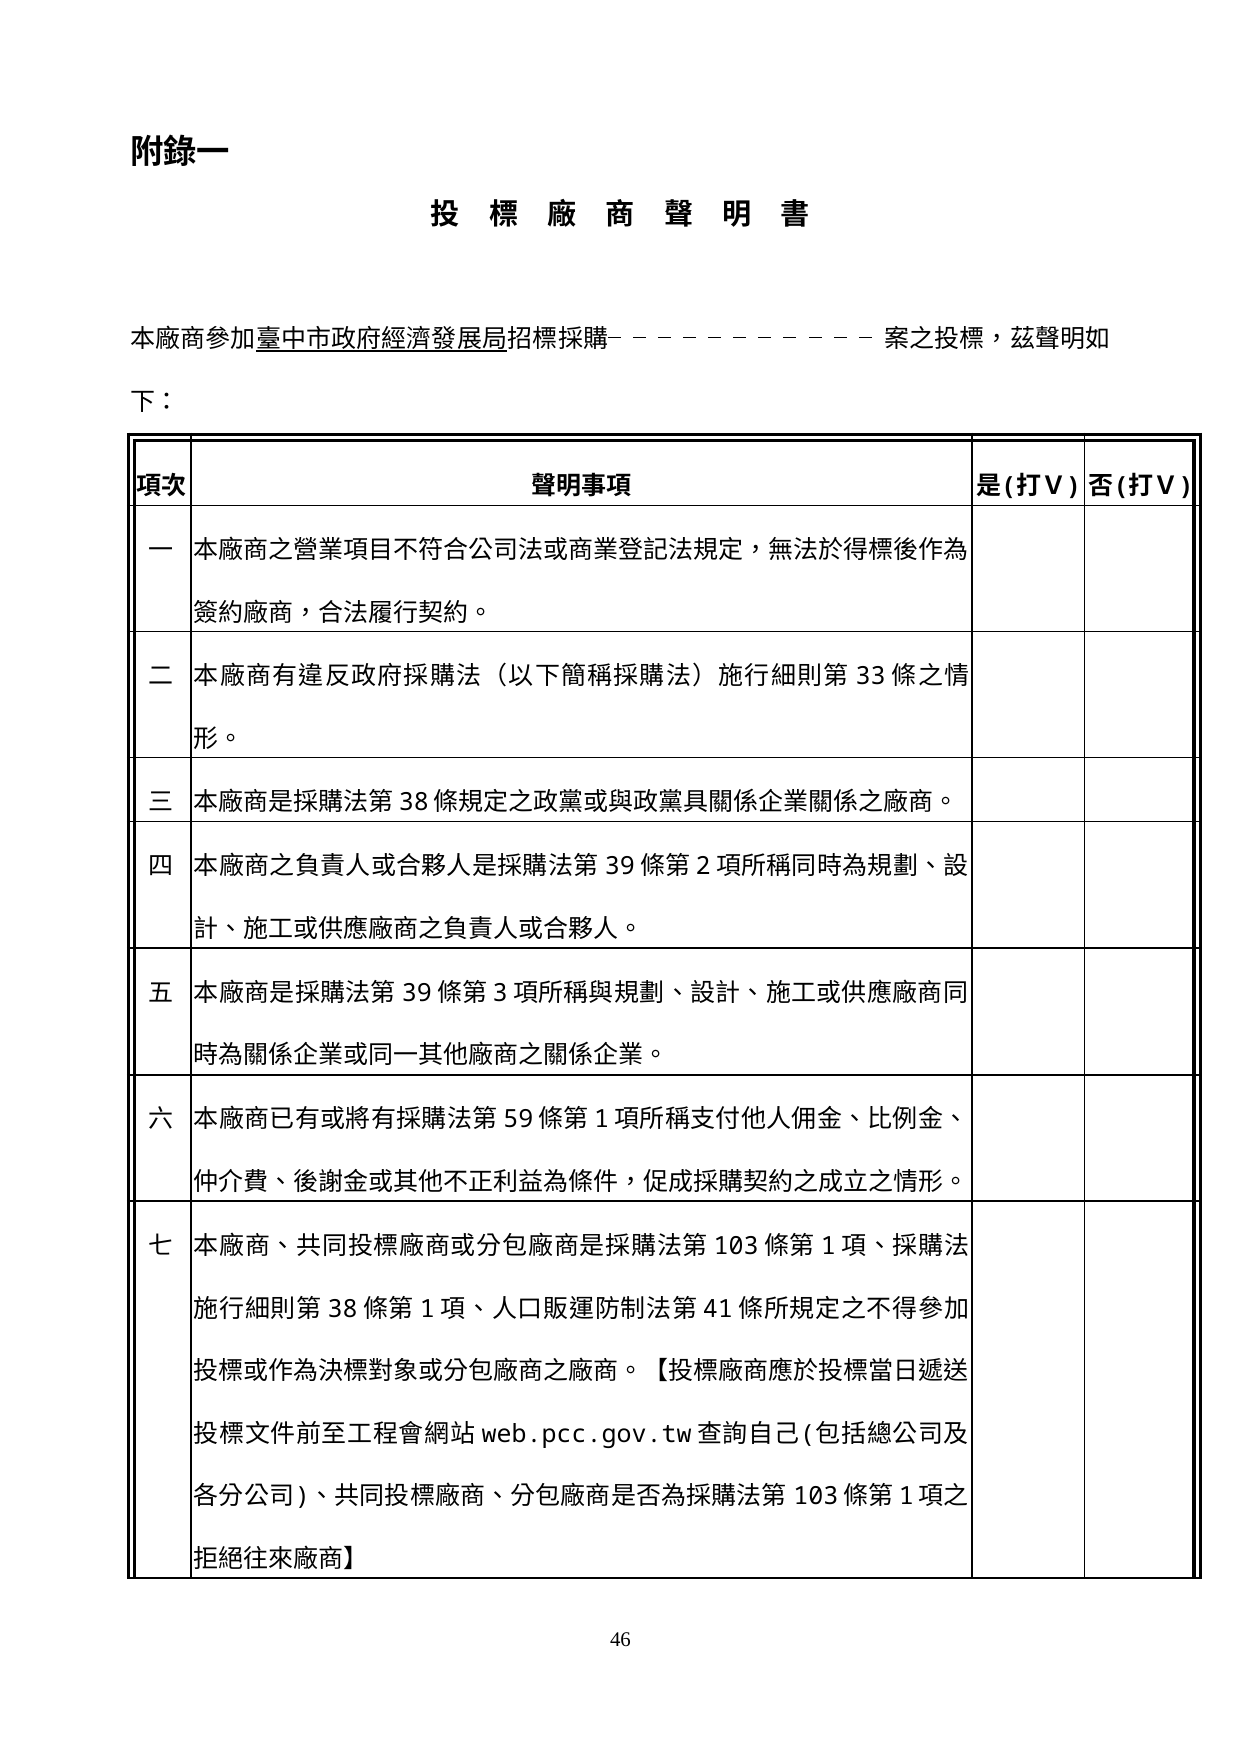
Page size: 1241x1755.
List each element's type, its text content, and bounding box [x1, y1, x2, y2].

table_cell 七 [136, 1202, 190, 1577]
table_cell 本廠商是採購法第38條規定之政黨或與政黨具關係企業關係之廠商。 [192, 758, 971, 821]
table_cell 三 [136, 758, 190, 821]
text 投 標 廠 商 聲 明 書 [130, 170, 1110, 233]
table_header 是(打Ｖ) [973, 442, 1084, 504]
table_cell [1085, 758, 1192, 821]
table_cell 本廠商之營業項目不符合公司法或商業登記法規定，無法於得標後作為簽約廠商，合法履行契約。 [192, 506, 971, 631]
table_cell 一 [136, 506, 190, 631]
table_cell 本廠商、共同投標廠商或分包廠商是採購法第103條第1項、採購法施行細則第38條第1項、人口販運防制法第41條所規定之不得參加投標或作為決標對象或分包廠商之廠商。【投標廠商應於投標當日遞送投標文件前至工程會網站web.pcc.gov.tw查詢自己(包括總公司及各分公司)、共同投標廠商、分包廠商是否為採購法第103條第1項之拒絕往來廠商】 [192, 1202, 971, 1577]
table_cell [973, 758, 1084, 821]
table_cell [1085, 506, 1192, 631]
table_cell [973, 632, 1084, 757]
table_header 否(打Ｖ) [1085, 436, 1197, 504]
table_cell [1085, 822, 1192, 947]
table_header 聲明事項 [192, 442, 971, 504]
table_cell 五 [136, 949, 190, 1074]
table_cell 本廠商是採購法第39條第3項所稱與規劃、設計、施工或供應廠商同時為關係企業或同一其他廠商之關係企業。 [192, 949, 971, 1074]
table_cell [973, 822, 1084, 947]
table_cell [973, 949, 1084, 1074]
table_cell 本廠商有違反政府採購法（以下簡稱採購法）施行細則第33條之情形。 [192, 632, 971, 757]
table_cell 二 [136, 632, 190, 757]
text 本廠商參加臺中市政府經濟發展局招標採購╴╴╴╴╴╴╴╴╴╴╴案之投標，茲聲明如下： [130, 295, 1110, 420]
table_cell [1085, 949, 1192, 1074]
table_cell [973, 1202, 1084, 1577]
table_cell 四 [136, 822, 190, 947]
table_cell 六 [136, 1076, 190, 1200]
text 附錄一 [130, 108, 1110, 170]
table_cell 本廠商已有或將有採購法第59條第1項所稱支付他人佣金、比例金、仲介費、後謝金或其他不正利益為條件，促成採購契約之成立之情形。 [192, 1076, 971, 1200]
table_cell [1085, 1202, 1192, 1577]
table_cell 本廠商之負責人或合夥人是採購法第39條第2項所稱同時為規劃、設計、施工或供應廠商之負責人或合夥人。 [192, 822, 971, 947]
table_cell [1085, 1076, 1192, 1200]
table_header 項次 [132, 436, 190, 504]
table_cell [973, 1076, 1084, 1200]
table_cell [1085, 632, 1192, 757]
table_cell [973, 506, 1084, 631]
